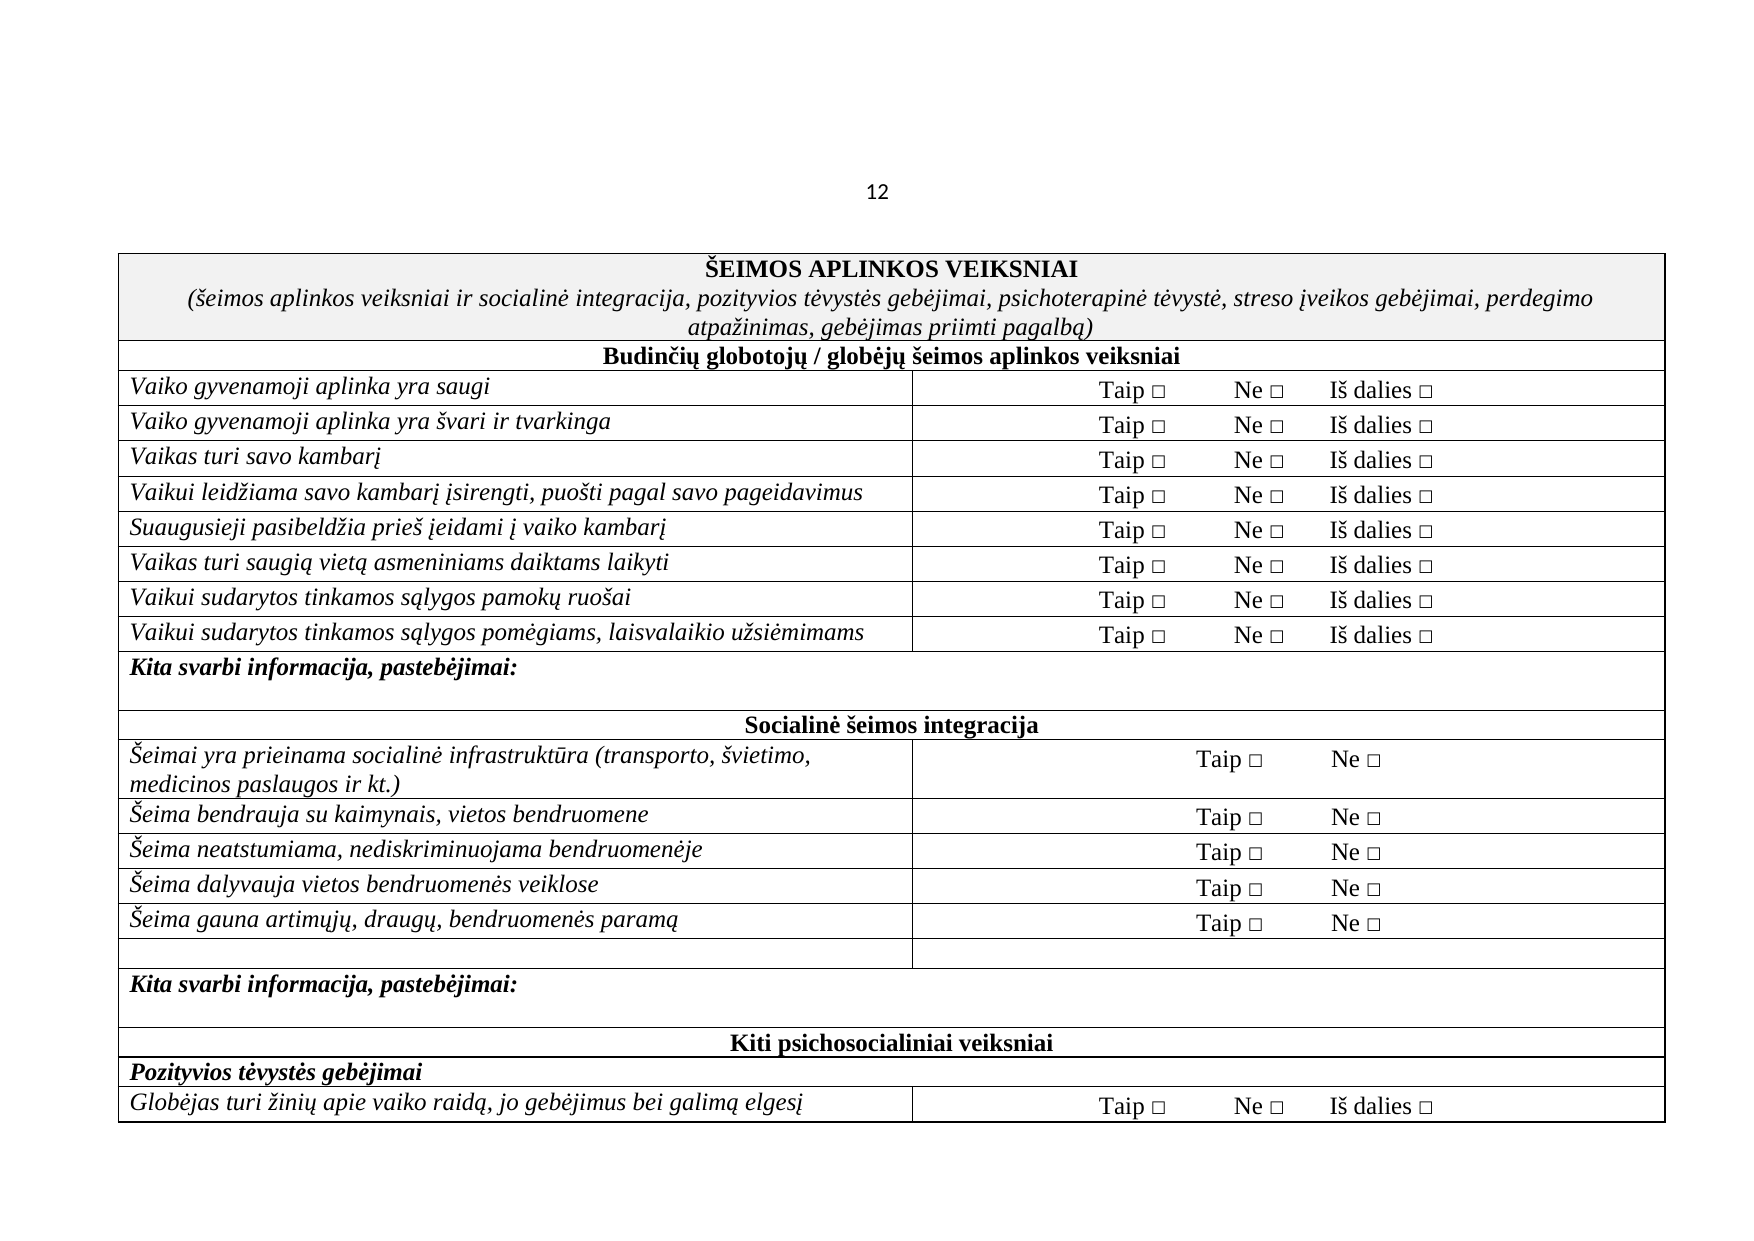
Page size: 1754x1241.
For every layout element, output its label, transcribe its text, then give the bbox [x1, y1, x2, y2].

table_cell Taip ☐ Ne ☐ [913, 834, 1664, 868]
table_cell Taip ☐ Ne ☐ Iš dalies ☐ [913, 617, 1664, 651]
table_cell Vaikas turi saugią vietą asmeniniams daiktams laikyti [119, 547, 912, 581]
table_cell Šeima dalyvauja vietos bendruomenės veiklose [119, 869, 912, 903]
table_header ŠEIMOS APLINKOS VEIKSNIAI (šeimos aplinkos veiksniai ir socialinė integracija, pozityvios tėvystės gebėjimai, psichoterapinė tėvystė, streso įveikos gebėjimai, perdegimo atpažinimas, gebėjimas priimti pagalbą) [119, 254, 1664, 340]
table_cell Socialinė šeimos integracija [119, 711, 1664, 739]
table_cell Globėjas turi žinių apie vaiko raidą, jo gebėjimus bei galimą elgesį [119, 1087, 912, 1121]
table_cell Šeimai yra prieinama socialinė infrastruktūra (transporto, švietimo, medicinos paslaugos ir kt.) [119, 740, 912, 798]
table_cell [119, 939, 912, 968]
table_cell Budinčių globotojų / globėjų šeimos aplinkos veiksniai [119, 341, 1664, 370]
table_cell Taip ☐ Ne ☐ [913, 799, 1664, 833]
table_cell Taip ☐ Ne ☐ Iš dalies ☐ [913, 477, 1664, 511]
table_cell Šeima neatstumiama, nediskriminuojama bendruomenėje [119, 834, 912, 868]
table_cell Taip ☐ Ne ☐ Iš dalies ☐ [913, 441, 1664, 476]
table_cell [913, 939, 1664, 968]
table_cell Vaikui sudarytos tinkamos sąlygos pomėgiams, laisvalaikio užsiėmimams [119, 617, 912, 651]
table_cell Šeima gauna artimųjų, draugų, bendruomenės paramą [119, 904, 912, 938]
table_cell Kita svarbi informacija, pastebėjimai: [119, 969, 1664, 1027]
table_cell Kita svarbi informacija, pastebėjimai: [119, 652, 1664, 709]
table_cell Suaugusieji pasibeldžia prieš įeidami į vaiko kambarį [119, 512, 912, 546]
table_cell Taip ☐ Ne ☐ [913, 904, 1664, 938]
table_cell Taip ☐ Ne ☐ Iš dalies ☐ [913, 406, 1664, 440]
table_cell Taip ☐ Ne ☐ Iš dalies ☐ [913, 512, 1664, 546]
table_cell Vaiko gyvenamoji aplinka yra švari ir tvarkinga [119, 406, 912, 440]
table_cell Kiti psichosocialiniai veiksniai [119, 1028, 1664, 1056]
table_cell Taip ☐ Ne ☐ Iš dalies ☐ [913, 371, 1664, 405]
table_cell Vaikui leidžiama savo kambarį įsirengti, puošti pagal savo pageidavimus [119, 477, 912, 511]
table_cell Vaikas turi savo kambarį [119, 441, 912, 476]
table_cell Taip ☐ Ne ☐ Iš dalies ☐ [913, 582, 1664, 616]
table_cell Šeima bendrauja su kaimynais, vietos bendruomene [119, 799, 912, 833]
table_cell Taip ☐ Ne ☐ [913, 740, 1664, 798]
table_cell Pozityvios tėvystės gebėjimai [119, 1058, 1664, 1086]
table_cell Taip ☐ Ne ☐ [913, 869, 1664, 903]
table_cell Vaikui sudarytos tinkamos sąlygos pamokų ruošai [119, 582, 912, 616]
table_cell Taip ☐ Ne ☐ Iš dalies ☐ [913, 1087, 1664, 1121]
table_cell Vaiko gyvenamoji aplinka yra saugi [119, 371, 912, 405]
table_cell Taip ☐ Ne ☐ Iš dalies ☐ [913, 547, 1664, 581]
